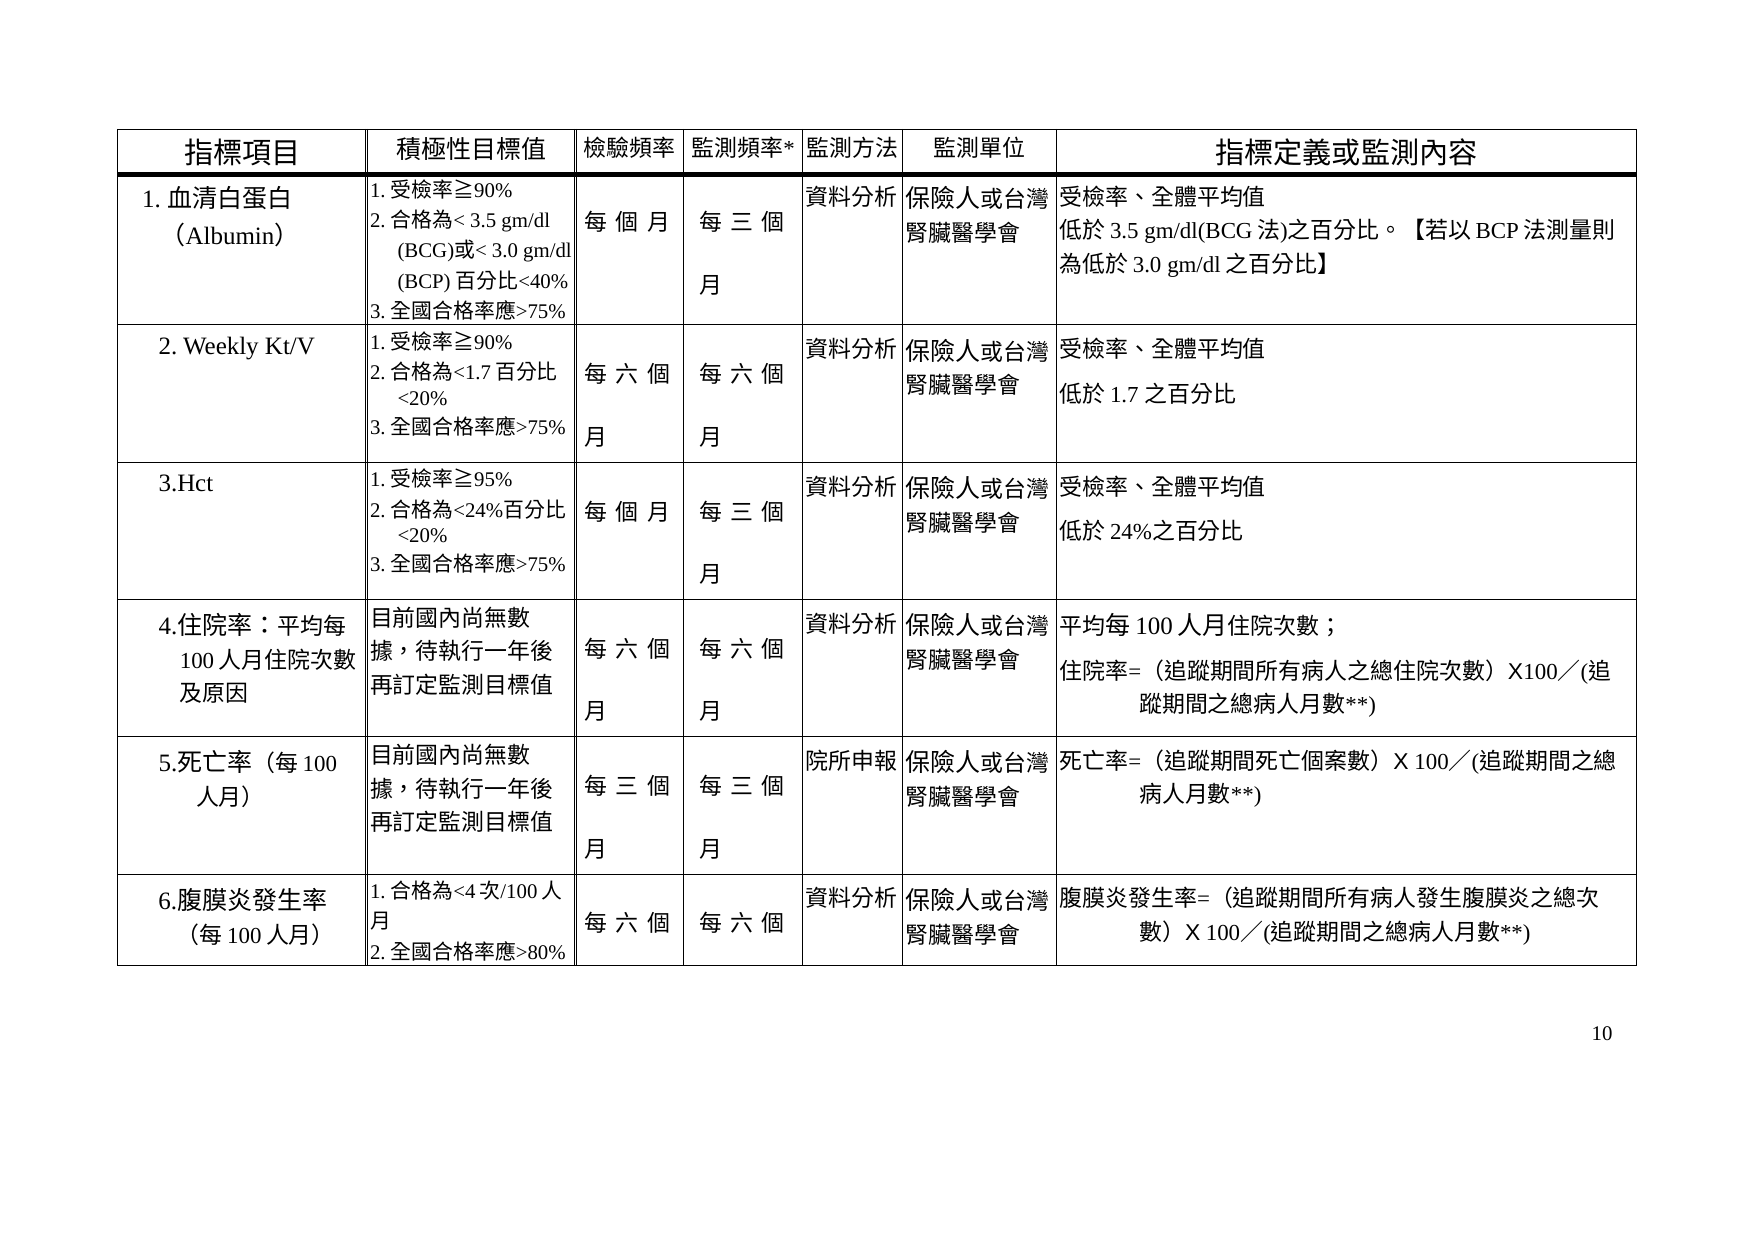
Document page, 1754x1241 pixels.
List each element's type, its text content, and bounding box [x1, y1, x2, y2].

table_cell 每六個 [684, 875, 802, 965]
table_cell 腹膜炎發生率=（追蹤期間所有病人發生腹膜炎之總次數）X 100／(追蹤期間之總病人月數**) [1057, 875, 1636, 965]
table_cell 每三個月 [577, 737, 683, 873]
table_cell 每六個月 [577, 325, 683, 462]
table_cell 1. 合格為<4次/100人月 2. 全國合格率應>80% [368, 875, 574, 965]
table_header 指標項目 [118, 130, 365, 172]
table_cell 資料分析 [803, 463, 902, 599]
table_cell 保險人或台灣腎臟醫學會 [903, 600, 1056, 736]
table_cell 4.住院率：平均每100人月住院次數及原因 [118, 600, 365, 736]
table_cell 保險人或台灣腎臟醫學會 [903, 875, 1056, 965]
table_cell 3.Hct [118, 463, 365, 599]
table_cell 受檢率、全體平均值 低於24%之百分比 [1057, 463, 1636, 599]
table_header 監測單位 [903, 130, 1056, 172]
table_header 積極性目標值 [368, 130, 574, 172]
table_cell 每三個月 [684, 737, 802, 873]
table_cell 死亡率=（追蹤期間死亡個案數）X 100／(追蹤期間之總病人月數**) [1057, 737, 1636, 873]
table_cell 院所申報 [803, 737, 902, 873]
table_cell 資料分析 [803, 600, 902, 736]
table_cell 每六個月 [684, 325, 802, 462]
table_cell 每六個 [577, 875, 683, 965]
table_header 監測頻率* [684, 130, 802, 172]
table_cell 1. 受檢率≧90% 2. 合格為<1.7百分比<20% 3. 全國合格率應>75% [368, 325, 574, 462]
table_cell 保險人或台灣腎臟醫學會 [903, 177, 1056, 324]
table_cell 每個月 [577, 177, 683, 324]
table_cell 每三個月 [684, 463, 802, 599]
table_cell 1. 血清白蛋白（Albumin） [118, 177, 365, 324]
table_cell 資料分析 [803, 325, 902, 462]
table_cell 1. 受檢率≧95% 2. 合格為<24%百分比<20% 3. 全國合格率應>75% [368, 463, 574, 599]
table_cell 每六個月 [684, 600, 802, 736]
table_cell 資料分析 [803, 177, 902, 324]
table_header 檢驗頻率 [577, 130, 683, 172]
table_header 指標定義或監測內容 [1057, 130, 1636, 172]
table_cell 1. 受檢率≧90% 2. 合格為< 3.5 gm/dl (BCG)或< 3.0 gm/dl (BCP) 百分比<40% 3. 全國合格率應>75% [368, 177, 574, 324]
table_cell 目前國內尚無數據，待執行一年後再訂定監測目標值 [368, 600, 574, 736]
table_cell 6.腹膜炎發生率（每100人月） [118, 875, 365, 965]
table_cell 每三個月 [684, 177, 802, 324]
table_cell 資料分析 [803, 875, 902, 965]
table_cell 2. Weekly Kt/V [118, 325, 365, 462]
table_cell 保險人或台灣腎臟醫學會 [903, 325, 1056, 462]
table_cell 保險人或台灣腎臟醫學會 [903, 463, 1056, 599]
table_cell 5.死亡率（每100人月） [118, 737, 365, 873]
table_cell 平均每100人月住院次數； 住院率=（追蹤期間所有病人之總住院次數）X100／(追蹤期間之總病人月數**) [1057, 600, 1636, 736]
table_cell 每個月 [577, 463, 683, 599]
table_cell 目前國內尚無數據，待執行一年後再訂定監測目標值 [368, 737, 574, 873]
table_cell 每六個月 [577, 600, 683, 736]
table_cell 保險人或台灣腎臟醫學會 [903, 737, 1056, 873]
table_cell 受檢率、全體平均值 低於3.5 gm/dl(BCG法)之百分比。【若以BCP法測量則為低於3.0 gm/dl之百分比】 [1057, 177, 1636, 324]
table_cell 受檢率、全體平均值 低於1.7 之百分比 [1057, 325, 1636, 462]
table_header 監測方法 [803, 130, 902, 172]
